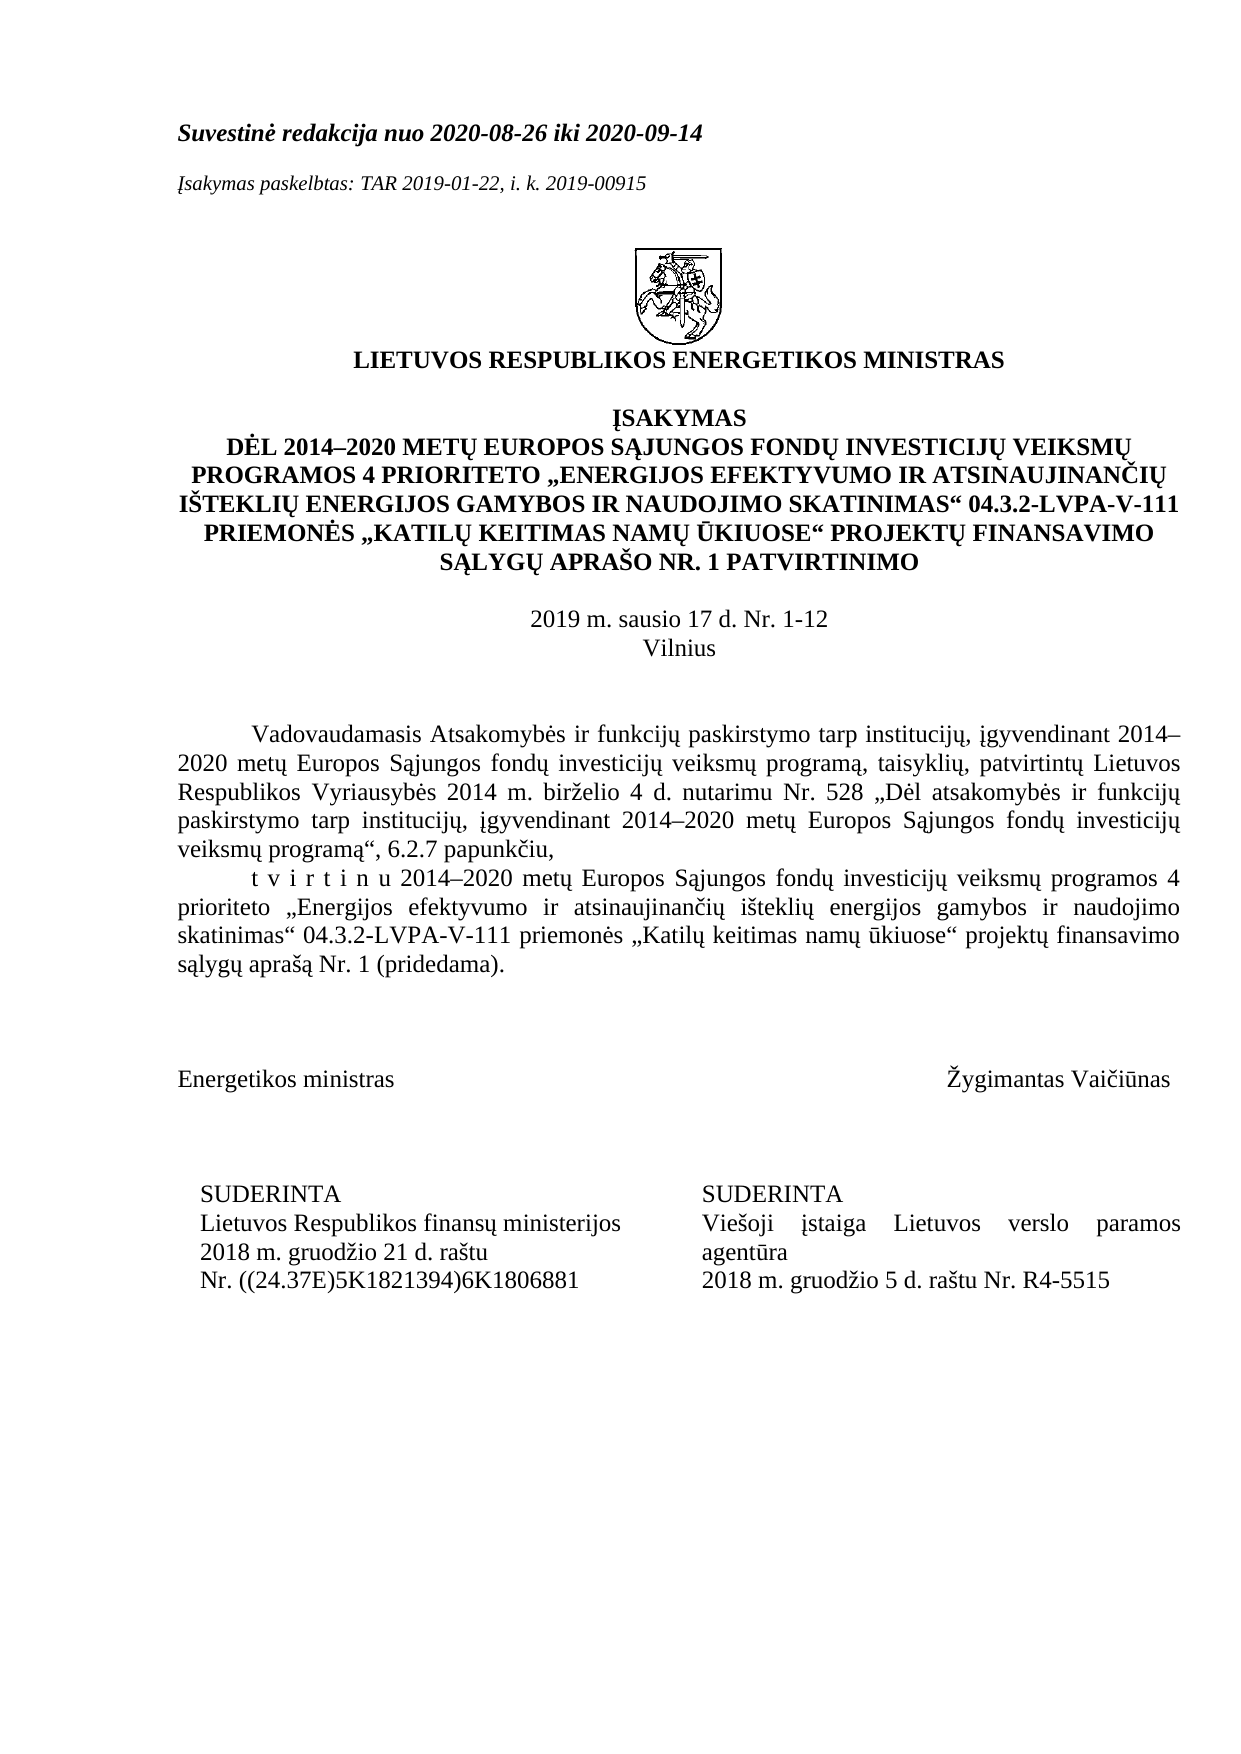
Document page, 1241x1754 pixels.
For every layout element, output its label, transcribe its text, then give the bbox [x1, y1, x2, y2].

text DĖL 2014–2020 METŲ EUROPOS SĄJUNGOS FONDŲ INVESTICIJŲ VEIKSMŲ PROGRAMOS 4 PRIORITETO „ENERGIJOS EFEKTYVUMO IR ATSINAUJINANČIŲ IŠTEKLIŲ ENERGIJOS GAMYBOS IR NAUDOJIMO SKATINIMAS“ 04.3.2-LVPA-V-111 PRIEMONĖS „KATILŲ KEITIMAS NAMŲ ŪKIUOSE“ PROJEKTŲ FINANSAVIMO SĄLYGŲ APRAŠO NR. 1 PATVIRTINIMO [177, 432, 1181, 576]
text Suvestinė redakcija nuo 2020-08-26 iki 2020-09-14 [177, 118, 1181, 147]
text ĮSAKYMAS [177, 403, 1181, 432]
text Vadovaudamasis Atsakomybės ir funkcijų paskirstymo tarp institucijų, įgyvendinant 2014–2020 metų Europos Sąjungos fondų investicijų veiksmų programą, taisyklių, patvirtintų Lietuvos Respublikos Vyriausybės 2014 m. birželio 4 d. nutarimu Nr. 528 „Dėl atsakomybės ir funkcijų paskirstymo tarp institucijų, įgyvendinant 2014–2020 metų Europos Sąjungos fondų investicijų veiksmų programą“, 6.2.7 papunkčiu, [177, 719, 1181, 863]
text Energetikos ministras Žygimantas Vaičiūnas [177, 1064, 1181, 1093]
text t v i r t i n u 2014–2020 metų Europos Sąjungos fondų investicijų veiksmų programos 4 prioriteto „Energijos efektyvumo ir atsinaujinančių išteklių energijos gamybos ir naudojimo skatinimas“ 04.3.2-LVPA-V-111 priemonės „Katilų keitimas namų ūkiuose“ projektų finansavimo sąlygų aprašą Nr. 1 (pridedama). [177, 863, 1181, 978]
text Įsakymas paskelbtas: TAR 2019-01-22, i. k. 2019-00915 [177, 171, 1181, 195]
table_header SUDERINTA Viešoji įstaiga Lietuvos verslo paramos agentūra 2018 m. gruodžio 5 d. raštu Nr. R4-5515 [690, 1179, 1192, 1323]
table_header SUDERINTA Lietuvos Respublikos finansų ministerijos 2018 m. gruodžio 21 d. raštu Nr. ((24.37E)5K1821394)6K1806881 [189, 1179, 690, 1323]
text Vilnius [177, 633, 1181, 662]
text 2019 m. sausio 17 d. Nr. 1-12 [177, 604, 1181, 633]
text LIETUVOS RESPUBLIKOS ENERGETIKOS MINISTRAS [177, 346, 1181, 374]
